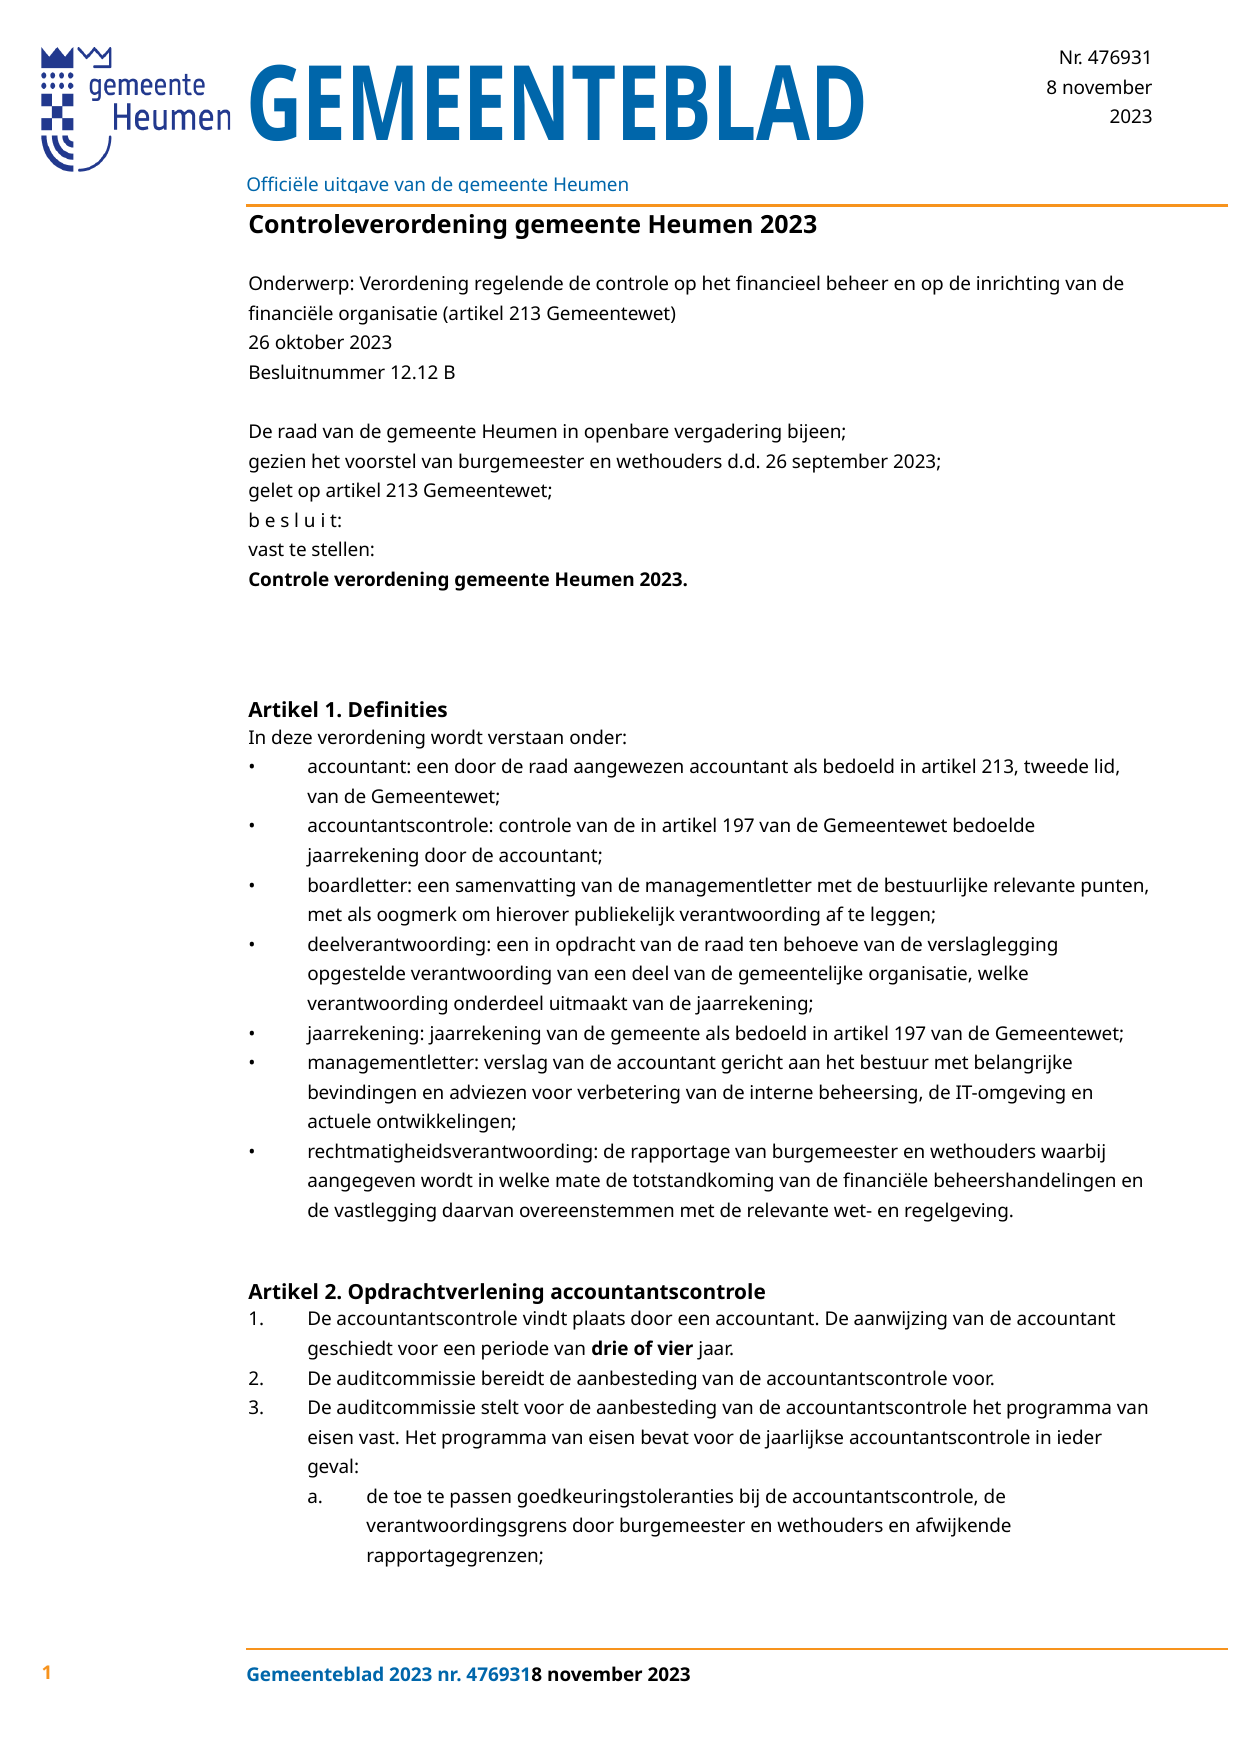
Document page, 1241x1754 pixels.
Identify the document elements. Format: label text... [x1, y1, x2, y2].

list jaarrekening: jaarrekening van de gemeente als bedoeld in artikel 197 van de Gemeentewet; [248, 1020, 1152, 1045]
list managementletter: verslag van de accountant gericht aan het bestuur met belangrijke bevindingen en adviezen voor verbetering van de interne beheersing, de IT-omgeving en actuele ontwikkelingen; [248, 1049, 1152, 1134]
text vast te stellen: [248, 537, 1152, 562]
text Artikel 2. Opdrachtverlening accountantscontrole [248, 1277, 1152, 1306]
text gezien het voorstel van burgemeester en wethouders d.d. 26 september 2023; [248, 448, 1152, 473]
list de toe te passen goedkeuringstoleranties bij de accountantscontrole, de verantwoordingsgrens door burgemeester en wethouders en afwijkende rapportagegrenzen; [307, 1483, 1152, 1568]
list De auditcommissie stelt voor de aanbesteding van de accountantscontrole het programma van eisen vast. Het programma van eisen bevat voor de jaarlijkse accountantscontrole in ieder geval: [248, 1394, 1152, 1479]
list De accountantscontrole vindt plaats door een accountant. De aanwijzing van de accountant geschiedt voor een periode van drie of vier jaar. [248, 1306, 1152, 1361]
text b e s l u i t: [248, 507, 1152, 533]
text Artikel 1. Definities [248, 695, 1152, 724]
text De raad van de gemeente Heumen in openbare vergadering bijeen; [248, 418, 1152, 444]
text gelet op artikel 213 Gemeentewet; [248, 477, 1152, 503]
text Besluitnummer 12.12 B [248, 359, 1152, 385]
list boardletter: een samenvatting van de managementletter met de bestuurlijke relevante punten, met als oogmerk om hierover publiekelijk verantwoording af te leggen; [248, 872, 1152, 927]
text 26 oktober 2023 [248, 329, 1152, 355]
text In deze verordening wordt verstaan onder: [248, 724, 1152, 749]
text Onderwerp: Verordening regelende de controle op het financieel beheer en op de inrichting van de financiële organisatie (artikel 213 Gemeentewet) [248, 270, 1152, 326]
list rechtmatigheidsverantwoording: de rapportage van burgemeester en wethouders waarbij aangegeven wordt in welke mate de totstandkoming van de financiële beheershandelingen en de vastlegging daarvan overeenstemmen met de relevante wet- en regelgeving. [248, 1138, 1152, 1223]
text Controle verordening gemeente Heumen 2023. [248, 566, 1152, 592]
text Controleverordening gemeente Heumen 2023 [248, 207, 1152, 241]
picture [41, 47, 231, 172]
list deelverantwoording: een in opdracht van de raad ten behoeve van de verslaglegging opgestelde verantwoording van een deel van de gemeentelijke organisatie, welke verantwoording onderdeel uitmaakt van de jaarrekening; [248, 931, 1152, 1016]
list accountant: een door de raad aangewezen accountant als bedoeld in artikel 213, tweede lid, van de Gemeentewet; [248, 753, 1152, 809]
list De auditcommissie bereidt de aanbesteding van de accountantscontrole voor. [248, 1365, 1152, 1391]
list accountantscontrole: controle van de in artikel 197 van de Gemeentewet bedoelde jaarrekening door de accountant; [248, 813, 1152, 868]
